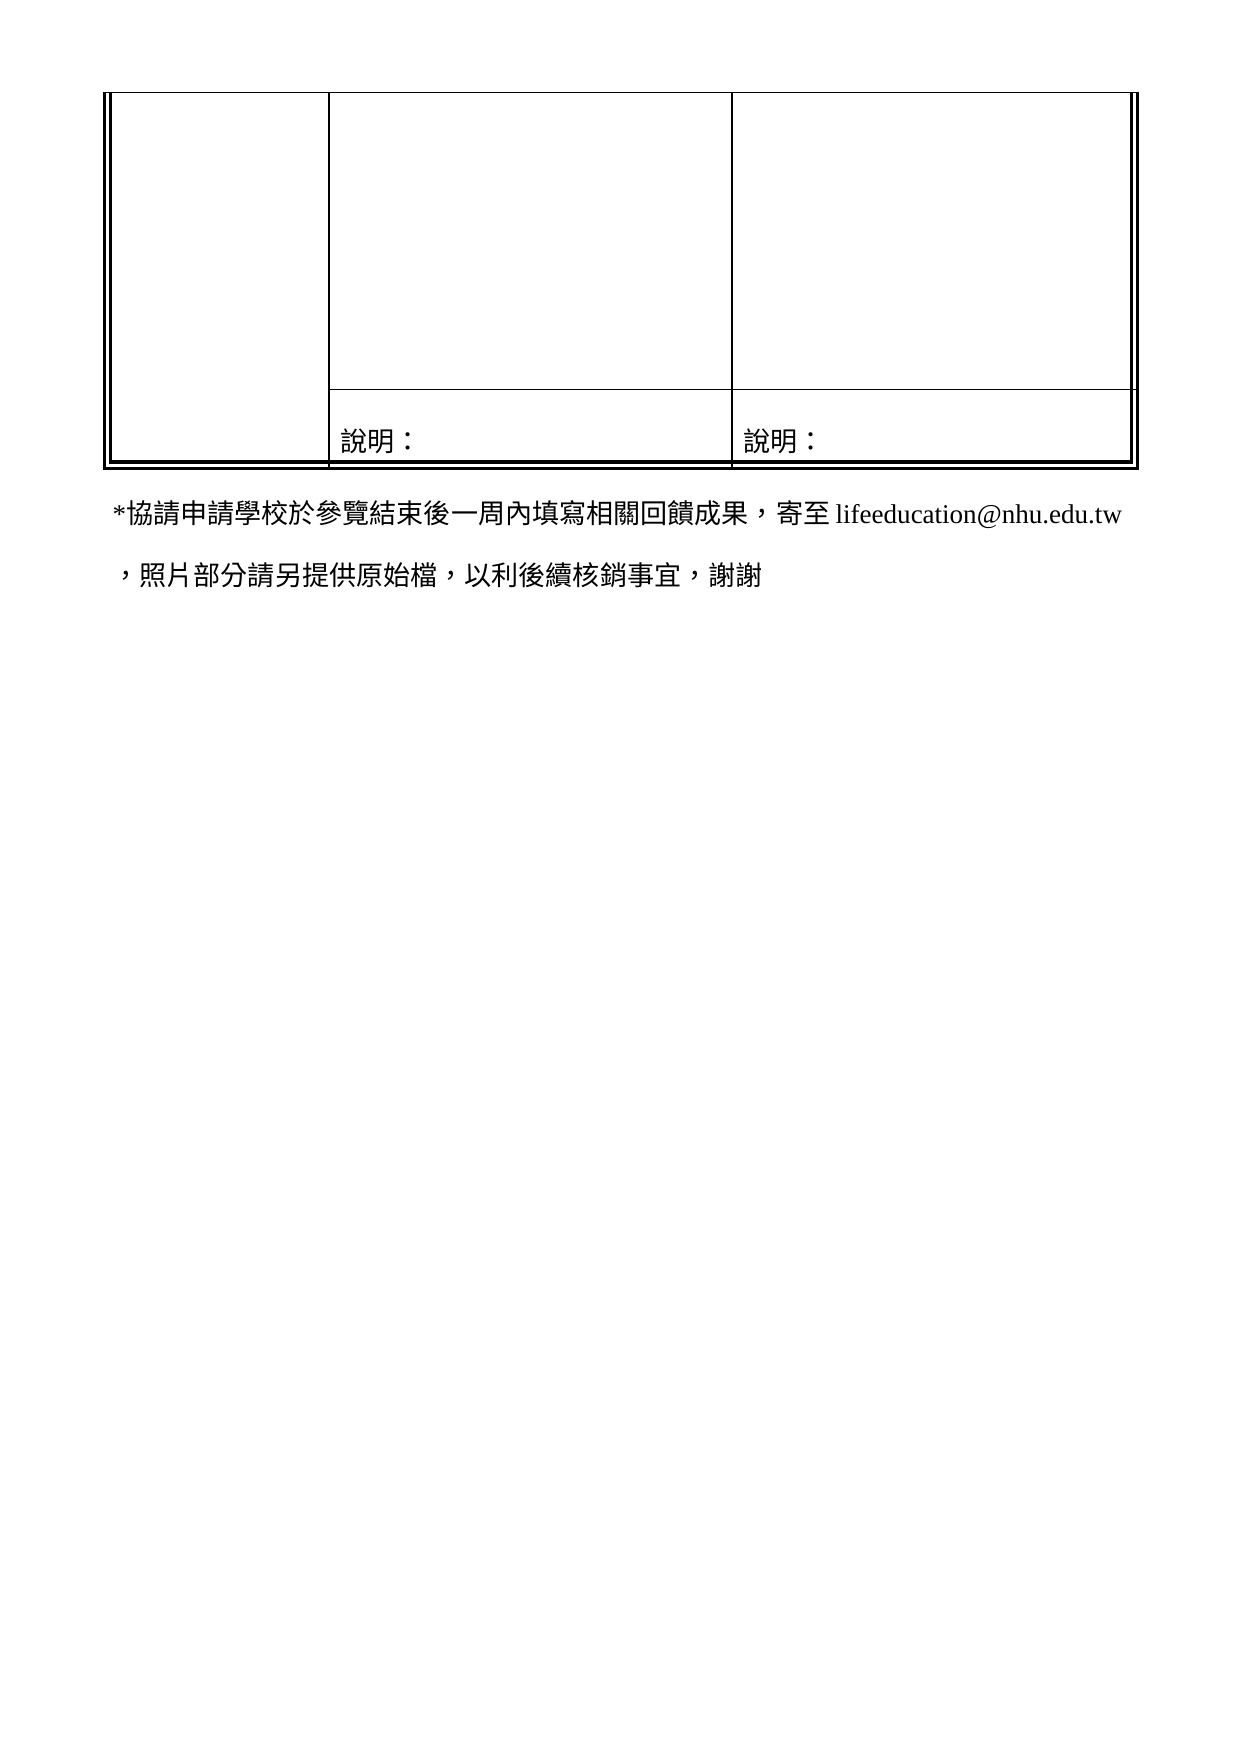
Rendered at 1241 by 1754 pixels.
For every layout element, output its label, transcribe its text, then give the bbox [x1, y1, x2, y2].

text *協請申請學校於參覽結束後一周內填寫相關回饋成果，寄至lifeeducation@nhu.edu.tw [112, 470, 1144, 532]
table_cell [330, 93, 731, 388]
table_cell 說明： [330, 390, 731, 460]
table_cell [112, 93, 328, 460]
text ，照片部分請另提供原始檔，以利後續核銷事宜，謝謝 [112, 532, 1144, 595]
table_cell [733, 93, 1130, 388]
table_cell 說明： [733, 390, 1130, 460]
